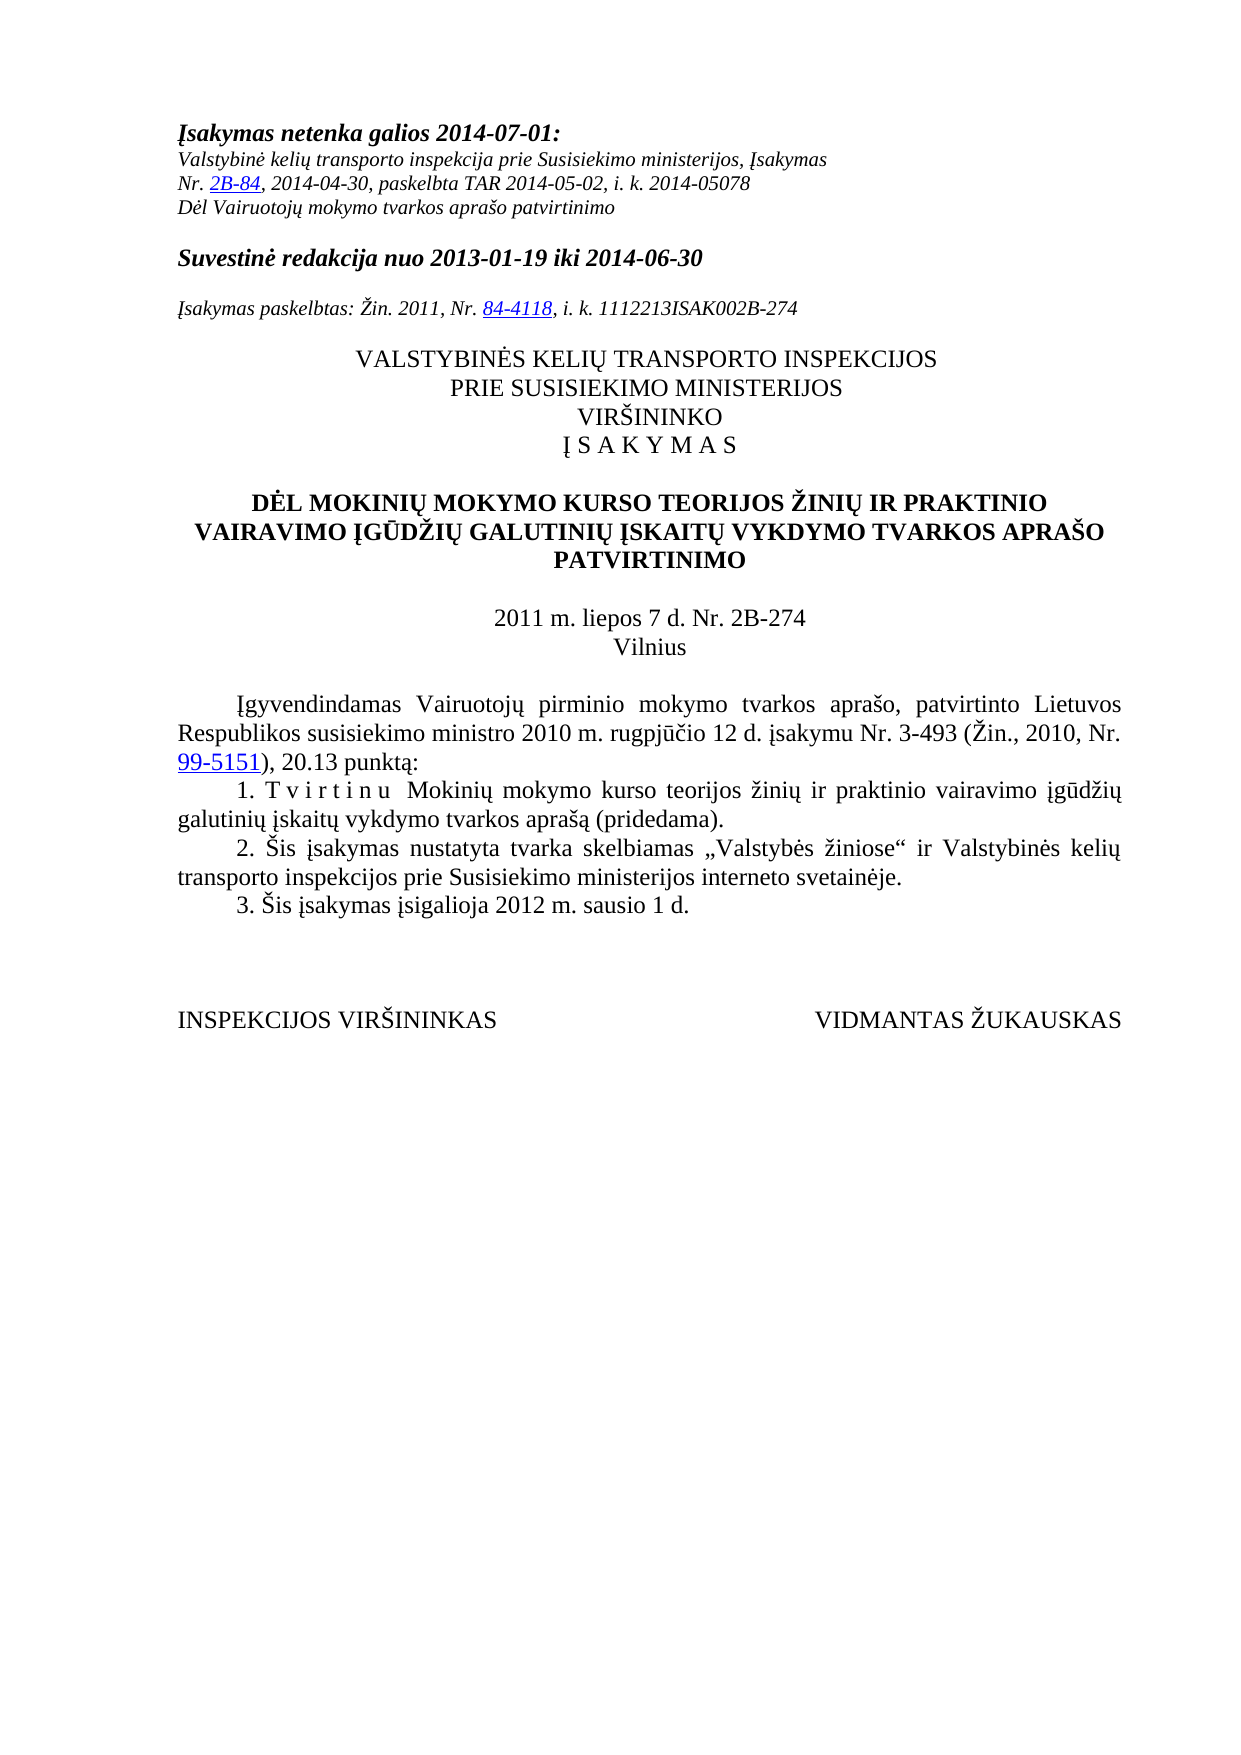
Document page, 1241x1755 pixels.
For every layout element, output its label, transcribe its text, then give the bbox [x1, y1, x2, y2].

text Įsakymas paskelbtas: Žin. 2011, Nr. 84-4118, i. k. 1112213ISAK002B-274 [177, 296, 1122, 320]
text VIRŠININKO [177, 402, 1122, 430]
text ĮSAKYMAS [177, 430, 1122, 459]
text Inspekcijos viršininkas Vidmantas Žukauskas [177, 1005, 1122, 1034]
text Nr. 2B-84, 2014-04-30, paskelbta TAR 2014-05-02, i. k. 2014-05078 [177, 171, 1122, 195]
text Suvestinė redakcija nuo 2013-01-19 iki 2014-06-30 [177, 243, 1122, 272]
text VALSTYBINĖS KELIŲ TRANSPORTO INSPEKCIJOS [177, 344, 1122, 373]
text Dėl Vairuotojų mokymo tvarkos aprašo patvirtinimo [177, 195, 1122, 219]
text DĖL MOKINIŲ MOKYMO KURSO TEORIJOS ŽINIŲ IR PRAKTINIO VAIRAVIMO ĮGŪDŽIŲ GALUTINIŲ ĮSKAITŲ VYKDYMO TVARKOS APRAŠO PATVIRTINIMO [177, 488, 1122, 574]
text 3. Šis įsakymas įsigalioja 2012 m. sausio 1 d. [177, 890, 1122, 919]
text Įgyvendindamas Vairuotojų pirminio mokymo tvarkos aprašo, patvirtinto Lietuvos Respublikos susisiekimo ministro 2010 m. rugpjūčio 12 d. įsakymu Nr. 3-493 (Žin., 2010, Nr. 99-5151), 20.13 punktą: [177, 689, 1122, 775]
text 1. Tvirtinu Mokinių mokymo kurso teorijos žinių ir praktinio vairavimo įgūdžių galutinių įskaitų vykdymo tvarkos aprašą (pridedama). [177, 775, 1122, 833]
text Įsakymas netenka galios 2014-07-01: [177, 118, 1122, 147]
text PRIE SUSISIEKIMO MINISTERIJOS [177, 373, 1122, 402]
text 2011 m. liepos 7 d. Nr. 2B-274 [177, 603, 1122, 632]
text Valstybinė kelių transporto inspekcija prie Susisiekimo ministerijos, Įsakymas [177, 147, 1122, 171]
text 2. Šis įsakymas nustatyta tvarka skelbiamas „Valstybės žiniose“ ir Valstybinės kelių transporto inspekcijos prie Susisiekimo ministerijos interneto svetainėje. [177, 833, 1122, 890]
text Vilnius [177, 632, 1122, 660]
